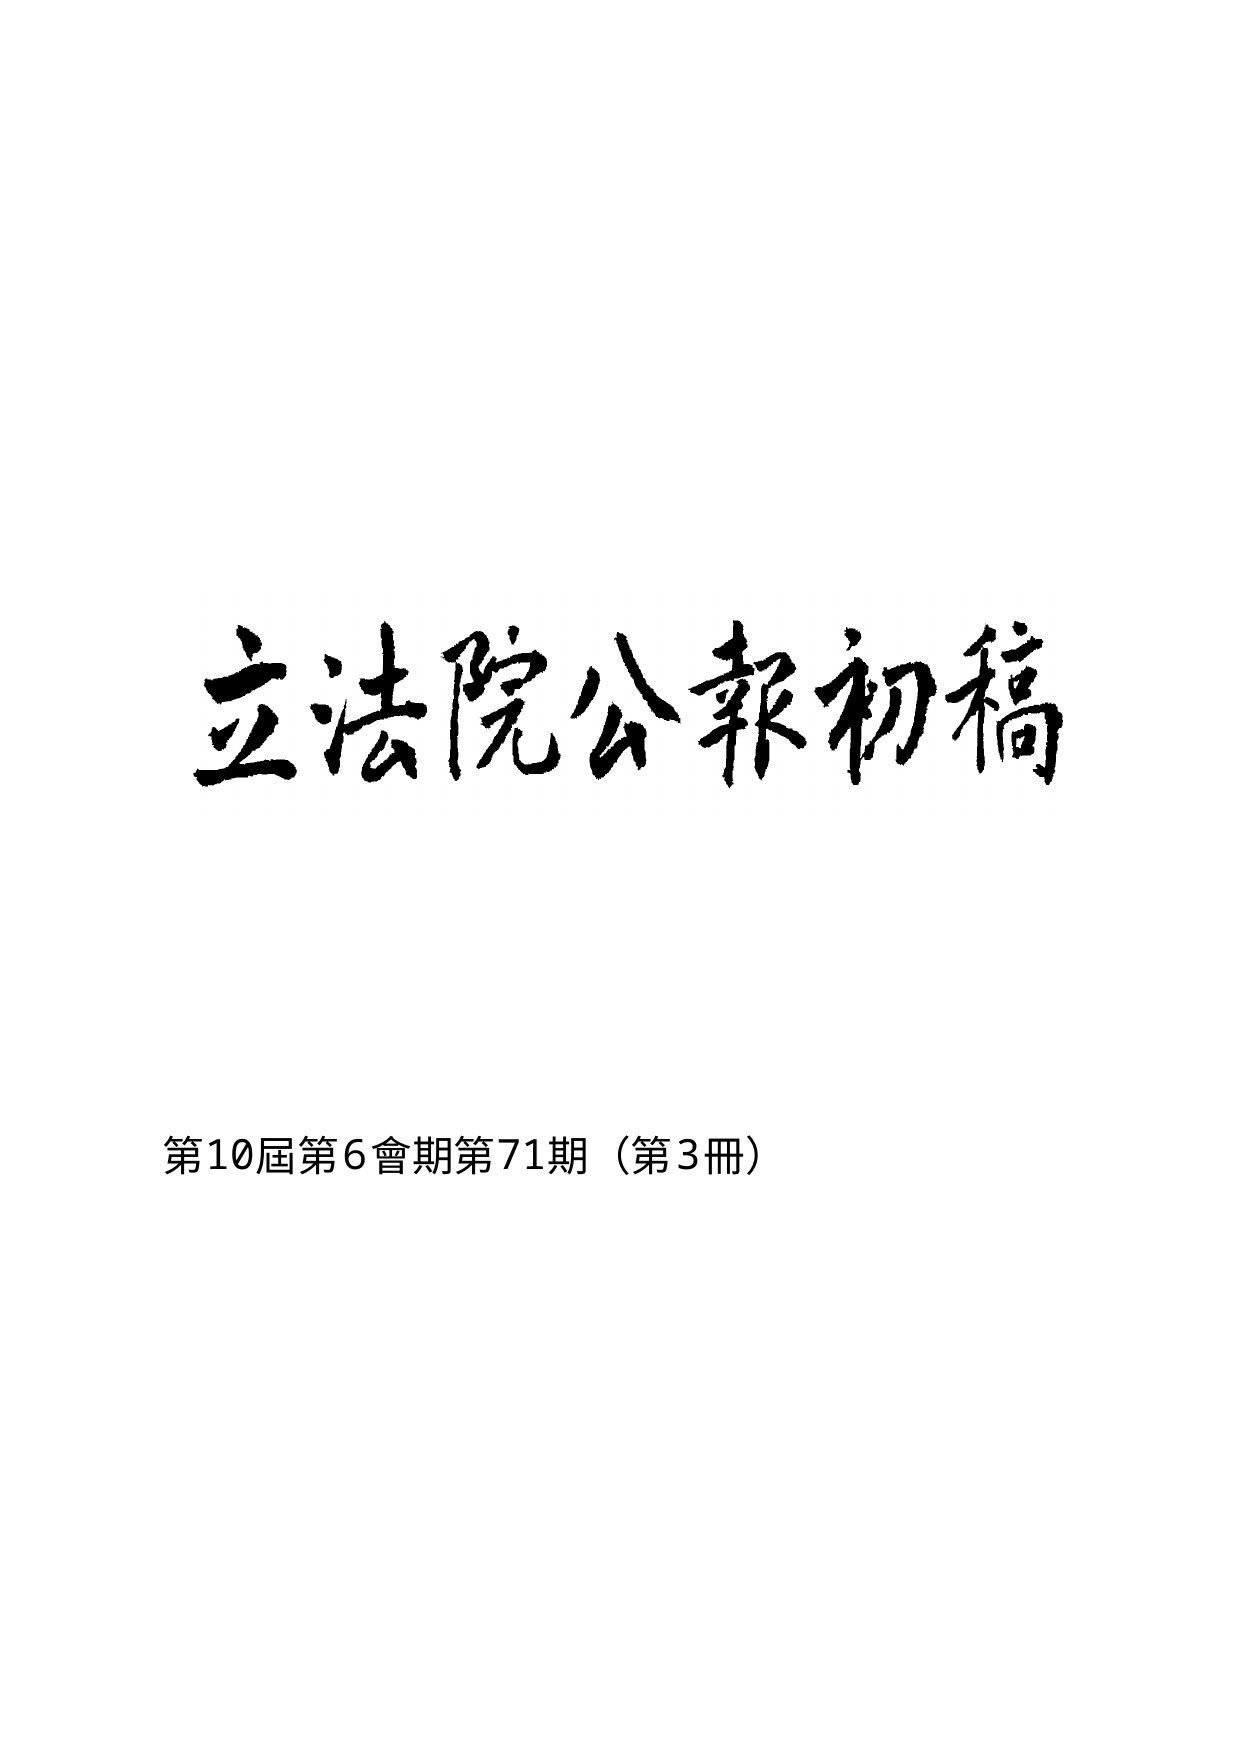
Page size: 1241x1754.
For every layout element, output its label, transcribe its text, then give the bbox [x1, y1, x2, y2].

table_header 第10屆第6會期第71期（第3冊） [151, 1089, 825, 1234]
table_header [151, 406, 1098, 902]
